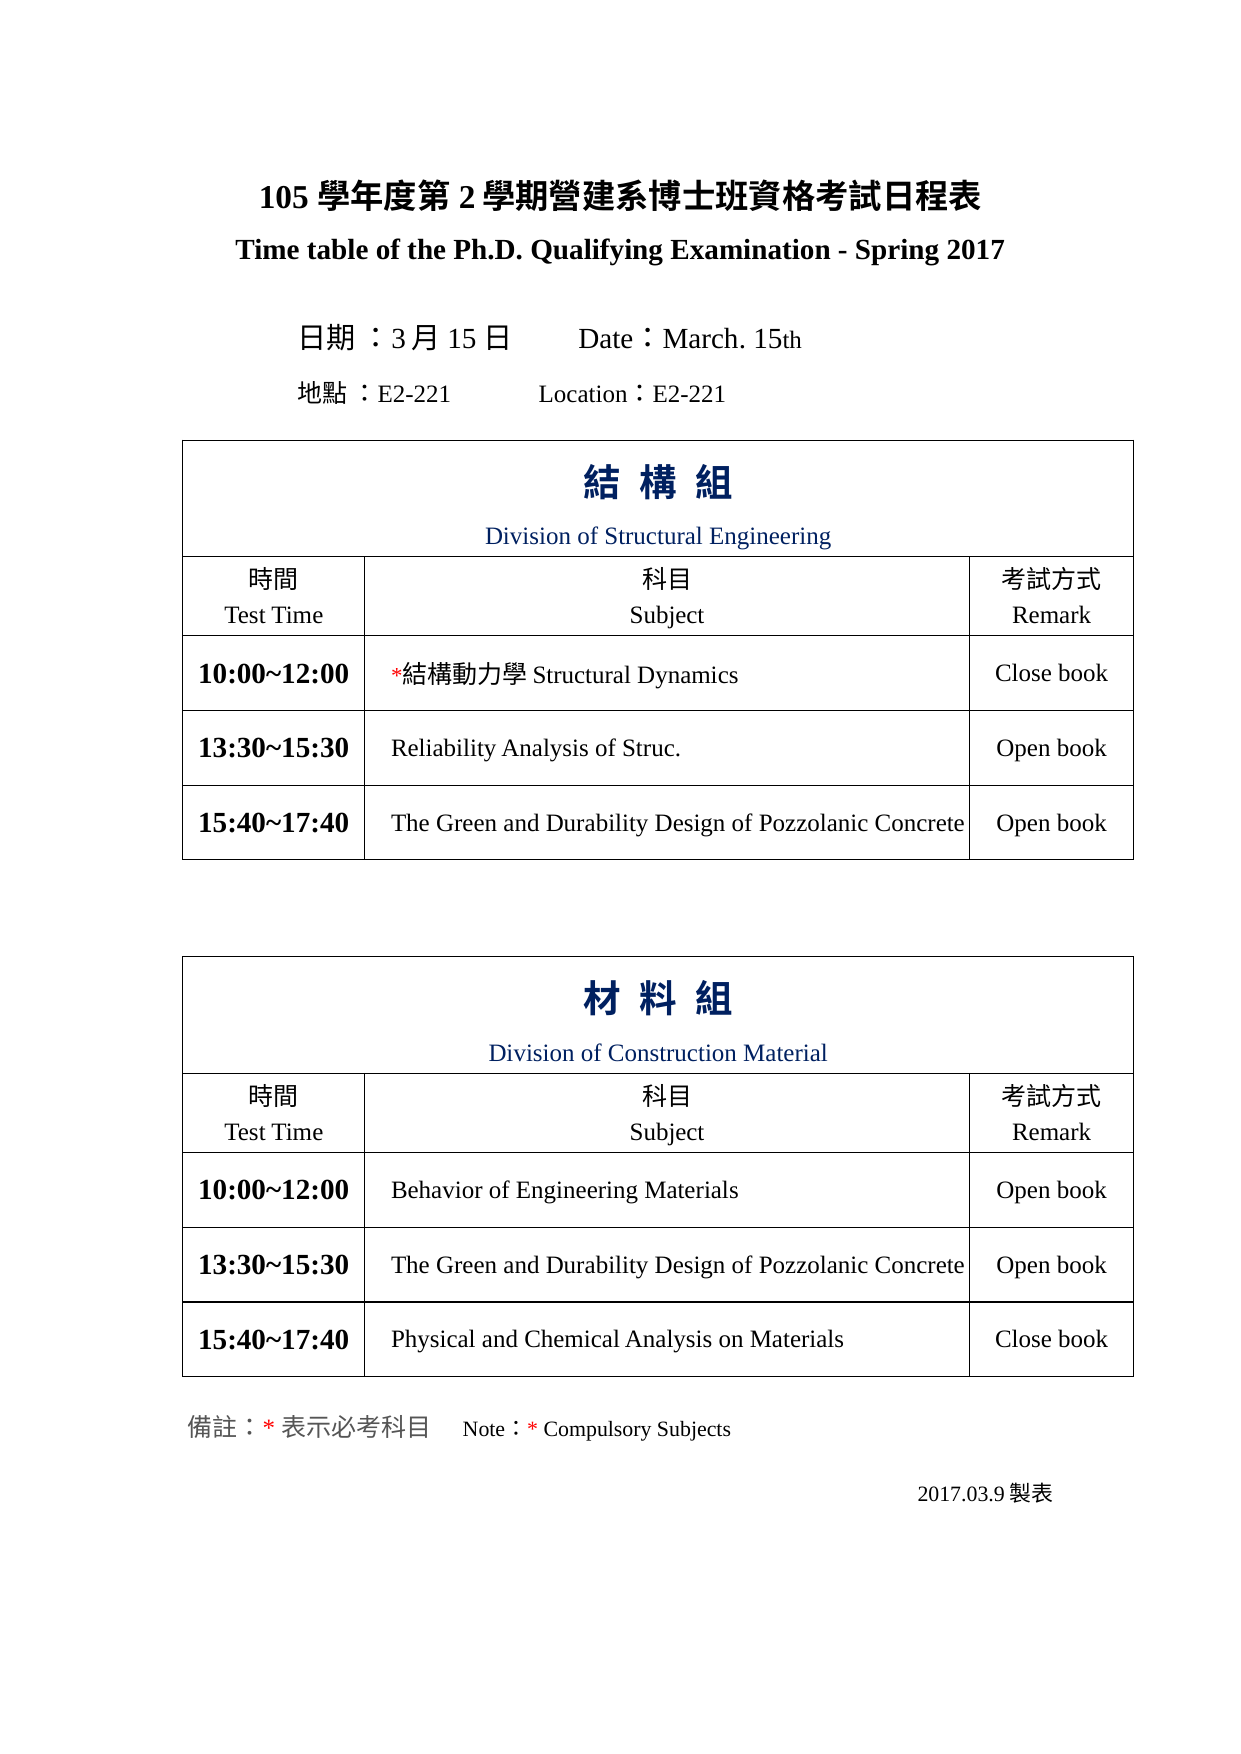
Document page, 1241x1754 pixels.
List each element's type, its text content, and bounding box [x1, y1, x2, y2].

table_cell Close book [970, 1303, 1133, 1376]
table_cell Open book [970, 1228, 1133, 1301]
table_cell 科目 Subject [365, 1074, 969, 1152]
table_cell 10:00~12:00 [183, 1153, 364, 1227]
table_header 結 構 組 Division of Structural Engineering [183, 441, 1133, 556]
text Time table of the Ph.D. Qualifying Examination - Spring 2017 [187, 231, 1053, 269]
table_cell *結構動力學Structural Dynamics [365, 636, 969, 710]
table_cell Open book [970, 711, 1133, 785]
table_cell 考試方式 Remark [970, 1074, 1133, 1152]
table_cell Reliability Analysis of Struc. [365, 711, 969, 785]
text 105 學年度第 2學期營建系博士班資格考試日程表 [187, 156, 1053, 231]
text 備註：* 表示必考科目 Note：* Compulsory Subjects [187, 1406, 1053, 1444]
table_cell 科目 Subject [365, 557, 969, 635]
table_cell Physical and Chemical Analysis on Materials [365, 1303, 969, 1376]
table_header 材 料 組 Division of Construction Material [183, 957, 1133, 1073]
table_cell Open book [970, 1153, 1133, 1227]
table_cell Close book [970, 636, 1133, 710]
table_cell The Green and Durability Design of Pozzolanic Concrete [365, 1228, 969, 1301]
table_cell The Green and Durability Design of Pozzolanic Concrete [365, 786, 969, 859]
table_cell 考試方式 Remark [970, 557, 1133, 635]
text 日期 ：3月 15 日 Date：March. 15th 地點 ：E2-221 Location：E2-221 [297, 298, 1053, 410]
text 2017.03.9製表 [187, 1473, 1053, 1511]
table_cell 10:00~12:00 [183, 636, 364, 710]
table_cell Behavior of Engineering Materials [365, 1153, 969, 1227]
table_cell 15:40~17:40 [183, 786, 364, 859]
table_cell 時間 Test Time [183, 1074, 364, 1152]
table_cell 15:40~17:40 [183, 1303, 364, 1376]
table_cell 13:30~15:30 [183, 1228, 364, 1301]
table_cell Open book [970, 786, 1133, 859]
table_cell 13:30~15:30 [183, 711, 364, 785]
table_cell 時間 Test Time [183, 557, 364, 635]
